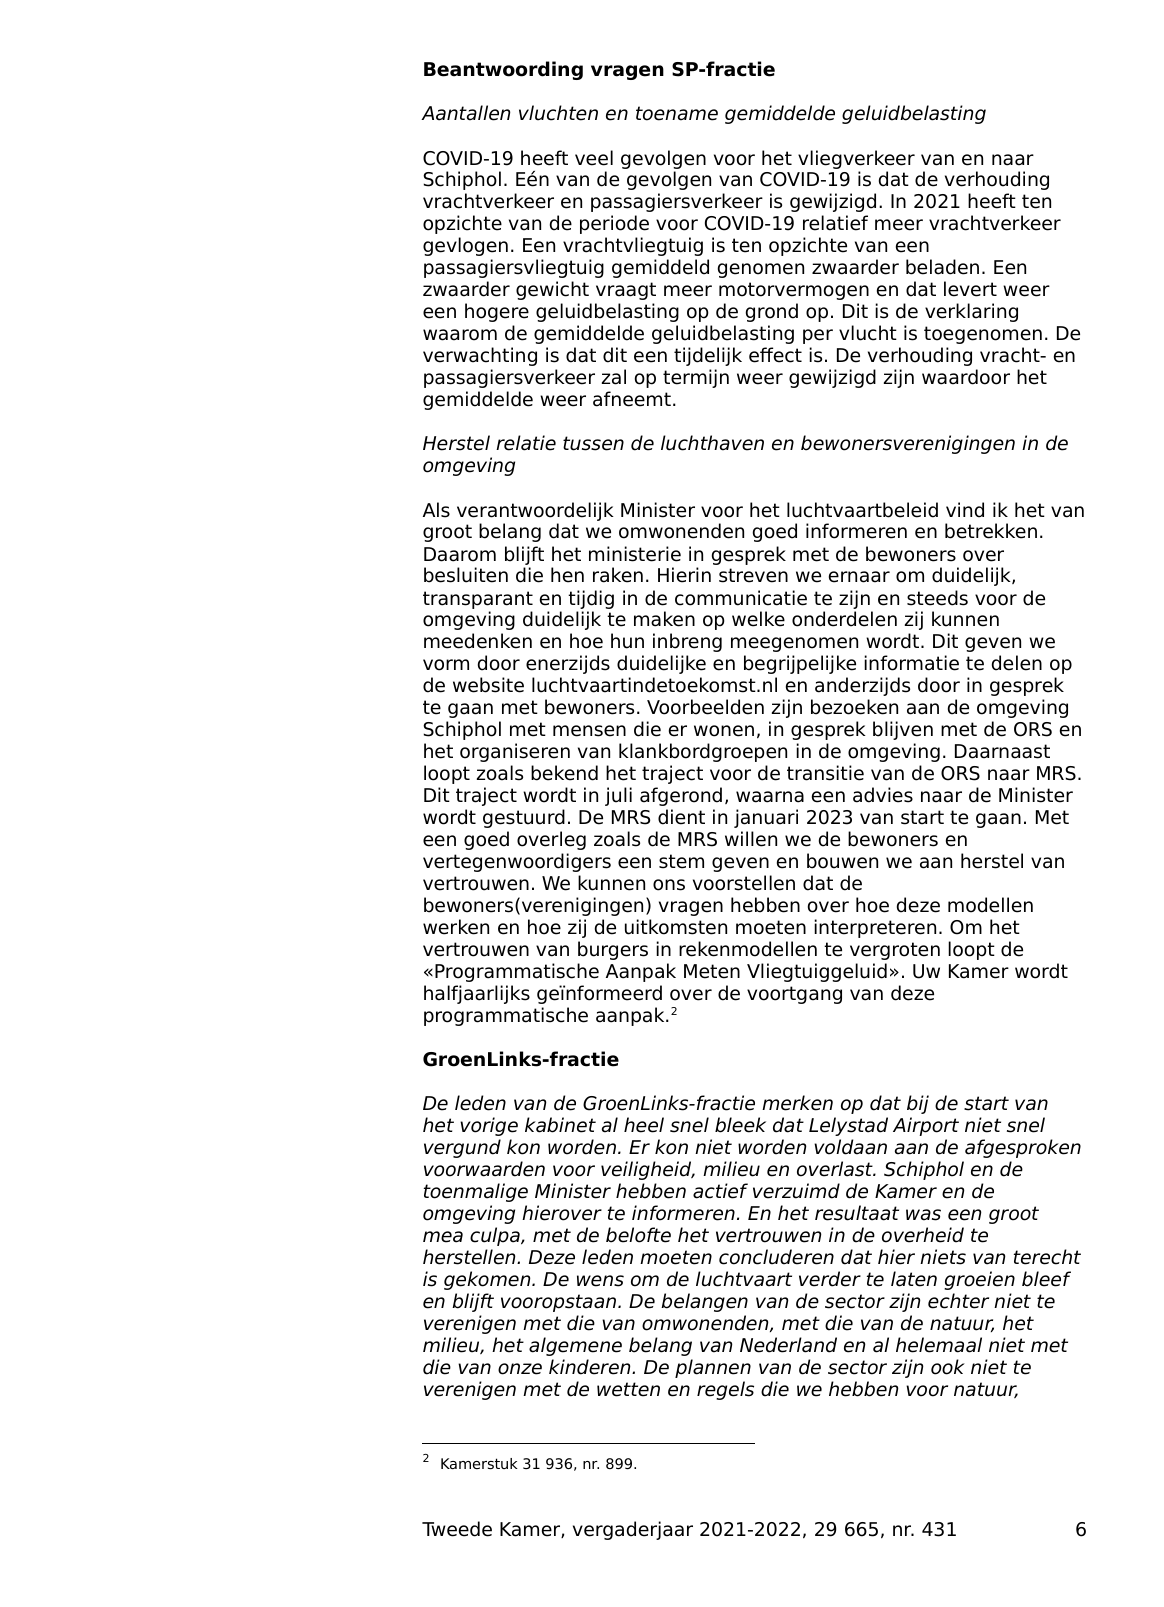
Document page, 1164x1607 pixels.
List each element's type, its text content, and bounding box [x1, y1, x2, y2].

text Als verantwoordelijk Minister voor het luchtvaartbeleid vind ik het van groot belang dat we omwonenden goed informeren en betrekken. Daarom blijft het ministerie in gesprek met de bewoners over besluiten die hen raken. Hierin streven we ernaar om duidelijk, transparant en tijdig in de communicatie te zijn en steeds voor de omgeving duidelijk te maken op welke onderdelen zij kunnen meedenken en hoe hun inbreng meegenomen wordt. Dit geven we vorm door enerzijds duidelijke en begrijpelijke informatie te delen op de website luchtvaartindetoekomst.nl en anderzijds door in gesprek te gaan met bewoners. Voorbeelden zijn bezoeken aan de omgeving Schiphol met mensen die er wonen, in gesprek blijven met de ORS en het organiseren van klankbordgroepen in de omgeving. Daarnaast loopt zoals bekend het traject voor de transitie van de ORS naar MRS. Dit traject wordt in juli afgerond, waarna een advies naar de Minister wordt gestuurd. De MRS dient in januari 2023 van start te gaan. Met een goed overleg zoals de MRS willen we de bewoners en vertegenwoordigers een stem geven en bouwen we aan herstel van vertrouwen. We kunnen ons voorstellen dat de bewoners(verenigingen) vragen hebben over hoe deze modellen werken en hoe zij de uitkomsten moeten interpreteren. Om het vertrouwen van burgers in rekenmodellen te vergroten loopt de «Programmatische Aanpak Meten Vliegtuiggeluid». Uw Kamer wordt halfjaarlijks geïnformeerd over de voortgang van deze programmatische aanpak. [422, 499, 1087, 1027]
text COVID-19 heeft veel gevolgen voor het vliegverkeer van en naar Schiphol. Eén van de gevolgen van COVID-19 is dat de verhouding vrachtverkeer en passagiersverkeer is gewijzigd. In 2021 heeft ten opzichte van de periode voor COVID-19 relatief meer vrachtverkeer gevlogen. Een vrachtvliegtuig is ten opzichte van een passagiersvliegtuig gemiddeld genomen zwaarder beladen. Een zwaarder gewicht vraagt meer motorvermogen en dat levert weer een hogere geluidbelasting op de grond op. Dit is de verklaring waarom de gemiddelde geluidbelasting per vlucht is toegenomen. De verwachting is dat dit een tijdelijk effect is. De verhouding vracht- en passagiersverkeer zal op termijn weer gewijzigd zijn waardoor het gemiddelde weer afneemt. [422, 147, 1087, 411]
text De leden van de GroenLinks-fractie merken op dat bij de start van het vorige kabinet al heel snel bleek dat Lelystad Airport niet snel vergund kon worden. Er kon niet worden voldaan aan de afgesproken voorwaarden voor veiligheid, milieu en overlast. Schiphol en de toenmalige Minister hebben actief verzuimd de Kamer en de omgeving hierover te informeren. En het resultaat was een groot mea culpa, met de belofte het vertrouwen in de overheid te herstellen. Deze leden moeten concluderen dat hier niets van terecht is gekomen. De wens om de luchtvaart verder te laten groeien bleef en blijft vooropstaan. De belangen van de sector zijn echter niet te verenigen met die van omwonenden, met die van de natuur, het milieu, het algemene belang van Nederland en al helemaal niet met die van onze kinderen. De plannen van de sector zijn ook niet te verenigen met de wetten en regels die we hebben voor natuur, [422, 1093, 1087, 1401]
subtitle GroenLinks-fractie [422, 1049, 1087, 1071]
subtitle Herstel relatie tussen de luchthaven en bewonersverenigingen in de omgeving [422, 433, 1087, 477]
text Kamerstuk 31 936, nr. 899. [422, 1452, 1087, 1474]
subtitle Aantallen vluchten en toename gemiddelde geluidbelasting [422, 103, 1087, 125]
subtitle Beantwoording vragen SP-fractie [422, 59, 1087, 81]
